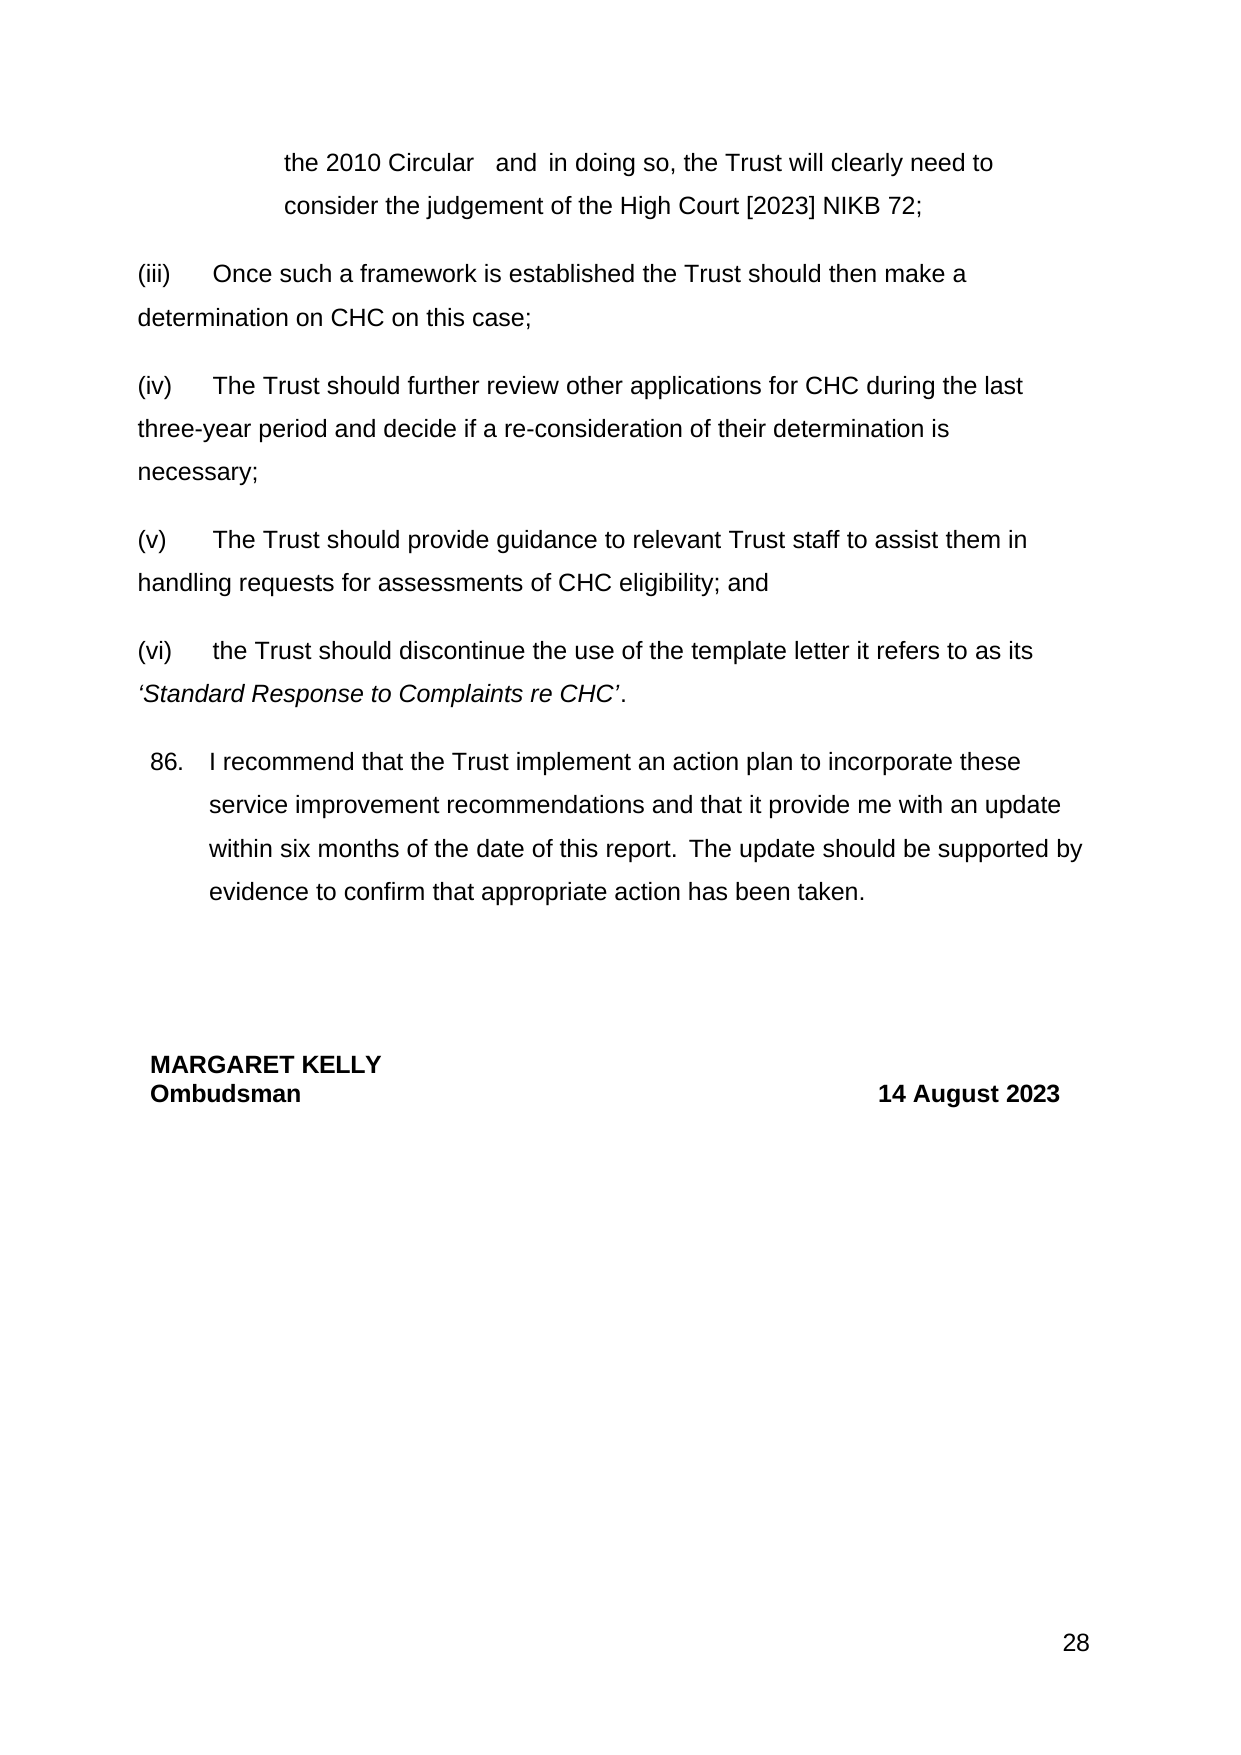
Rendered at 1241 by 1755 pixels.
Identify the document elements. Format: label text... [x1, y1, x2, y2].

text the 2010 Circular and in doing so, the Trust will clearly need to consider the judgement of the High Court [2023] NIKB 72; [284, 148, 996, 220]
list the Trust should discontinue the use of the template letter it refers to as its ‘Standard Response to Complaints re CHC’. [137, 636, 1073, 708]
text 86. I recommend that the Trust implement an action plan to incorporate these service improvement recommendations and that it provide me with an update within six months of the date of this report. The update should be supported by evidence to confirm that appropriate action has been taken. [150, 747, 1085, 906]
list The Trust should provide guidance to relevant Trust staff to assist them in handling requests for assessments of CHC eligibility; and [137, 525, 1073, 597]
text MARGARET KELLY [150, 1050, 1103, 1078]
text Ombudsman 14 August 2023 [150, 1078, 1103, 1107]
list The Trust should further review other applications for CHC during the last three-year period and decide if a re-consideration of their determination is necessary; [137, 371, 1049, 486]
list Once such a framework is established the Trust should then make a determination on CHC on this case; [137, 259, 1038, 331]
